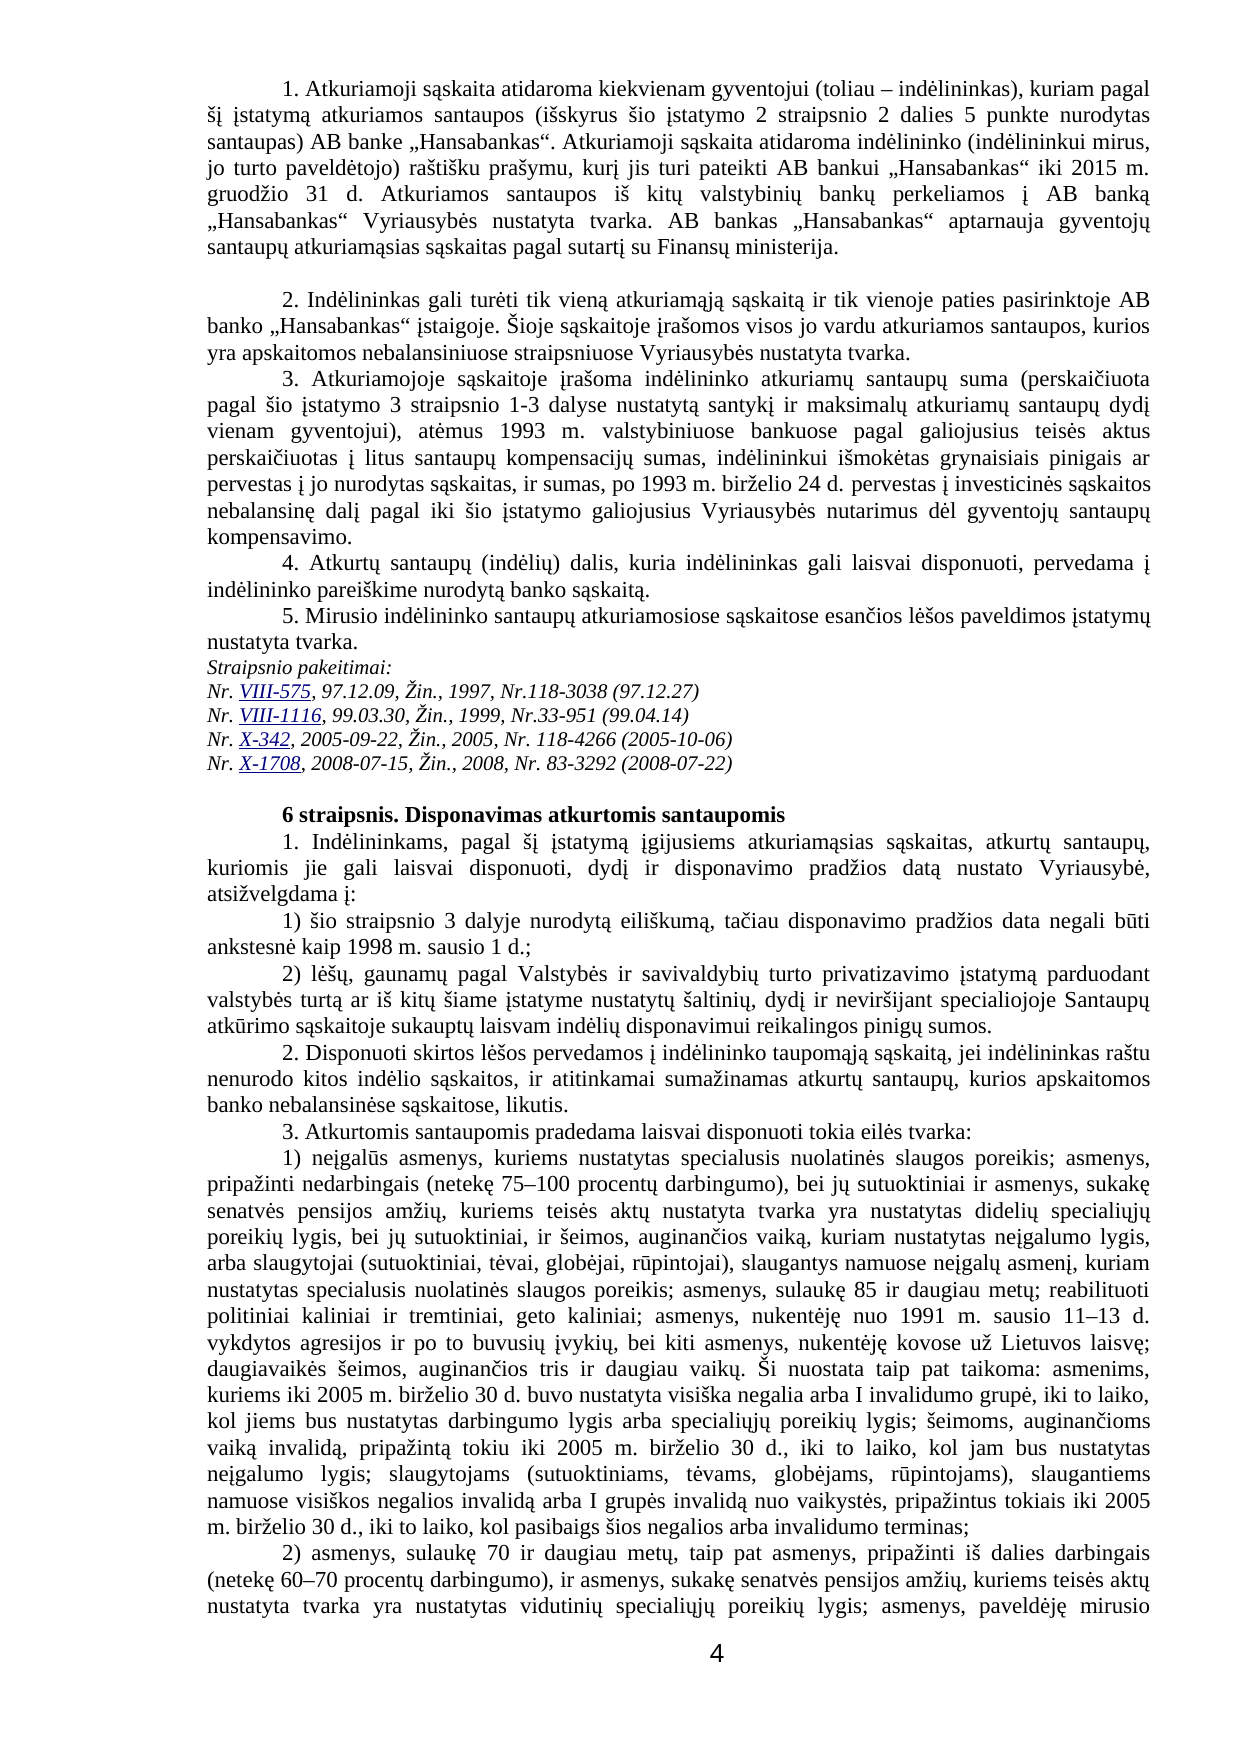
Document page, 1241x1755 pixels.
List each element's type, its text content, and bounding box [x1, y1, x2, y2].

text Nr. VIII-575, 97.12.09, Žin., 1997, Nr.118-3038 (97.12.27) [207, 679, 1152, 703]
text Nr. X-1708, 2008-07-15, Žin., 2008, Nr. 83-3292 (2008-07-22) [207, 751, 1152, 775]
text 2) lėšų, gaunamų pagal Valstybės ir savivaldybių turto privatizavimo įstatymą parduodant valstybės turtą ar iš kitų šiame įstatyme nustatytų šaltinių, dydį ir neviršijant specialiojoje Santaupų atkūrimo sąskaitoje sukauptų laisvam indėlių disponavimui reikalingos pinigų sumos. [207, 959, 1152, 1039]
text Straipsnio pakeitimai: [207, 655, 1152, 679]
text 1. Indėlininkams, pagal šį įstatymą įgijusiems atkuriamąsias sąskaitas, atkurtų santaupų, kuriomis jie gali laisvai disponuoti, dydį ir disponavimo pradžios datą nustato Vyriausybė, atsižvelgdama į: [207, 828, 1152, 907]
text 1) šio straipsnio 3 dalyje nurodytą eiliškumą, tačiau disponavimo pradžios data negali būti ankstesnė kaip 1998 m. sausio 1 d.; [207, 907, 1152, 959]
text 4. Atkurtų santaupų (indėlių) dalis, kuria indėlininkas gali laisvai disponuoti, pervedama į indėlininko pareiškime nurodytą banko sąskaitą. [207, 549, 1152, 602]
text 1. Atkuriamoji sąskaita atidaroma kiekvienam gyventojui (toliau – indėlininkas), kuriam pagal šį įstatymą atkuriamos santaupos (išskyrus šio įstatymo 2 straipsnio 2 dalies 5 punkte nurodytas santaupas) AB banke „Hansabankas“. Atkuriamoji sąskaita atidaroma indėlininko (indėlininkui mirus, jo turto paveldėtojo) raštišku prašymu, kurį jis turi pateikti AB bankui „Hansabankas“ iki 2015 m. gruodžio 31 d. Atkuriamos santaupos iš kitų valstybinių bankų perkeliamos į AB banką „Hansabankas“ Vyriausybės nustatyta tvarka. AB bankas „Hansabankas“ aptarnauja gyventojų santaupų atkuriamąsias sąskaitas pagal sutartį su Finansų ministerija. [207, 75, 1152, 259]
text 2. Indėlininkas gali turėti tik vieną atkuriamąją sąskaitą ir tik vienoje paties pasirinktoje AB banko „Hansabankas“ įstaigoje. Šioje sąskaitoje įrašomos visos jo vardu atkuriamos santaupos, kurios yra apskaitomos nebalansiniuose straipsniuose Vyriausybės nustatyta tvarka. [207, 286, 1152, 365]
text 6 straipsnis. Disponavimas atkurtomis santaupomis [207, 801, 1152, 828]
text Nr. VIII-1116, 99.03.30, Žin., 1999, Nr.33-951 (99.04.14) [207, 703, 1152, 727]
text 2) asmenys, sulaukę 70 ir daugiau metų, taip pat asmenys, pripažinti iš dalies darbingais (netekę 60–70 procentų darbingumo), ir asmenys, sukakę senatvės pensijos amžių, kuriems teisės aktų nustatyta tvarka yra nustatytas vidutinių specialiųjų poreikių lygis; asmenys, paveldėję mirusio [207, 1539, 1152, 1618]
text 2. Disponuoti skirtos lėšos pervedamos į indėlininko taupomąją sąskaitą, jei indėlininkas raštu nenurodo kitos indėlio sąskaitos, ir atitinkamai sumažinamas atkurtų santaupų, kurios apskaitomos banko nebalansinėse sąskaitose, likutis. [207, 1039, 1152, 1118]
text 1) neįgalūs asmenys, kuriems nustatytas specialusis nuolatinės slaugos poreikis; asmenys, pripažinti nedarbingais (netekę 75–100 procentų darbingumo), bei jų sutuoktiniai ir asmenys, sukakę senatvės pensijos amžių, kuriems teisės aktų nustatyta tvarka yra nustatytas didelių specialiųjų poreikių lygis, bei jų sutuoktiniai, ir šeimos, auginančios vaiką, kuriam nustatytas neįgalumo lygis, arba slaugytojai (sutuoktiniai, tėvai, globėjai, rūpintojai), slaugantys namuose neįgalų asmenį, kuriam nustatytas specialusis nuolatinės slaugos poreikis; asmenys, sulaukę 85 ir daugiau metų; reabilituoti politiniai kaliniai ir tremtiniai, geto kaliniai; asmenys, nukentėję nuo 1991 m. sausio 11–13 d. vykdytos agresijos ir po to buvusių įvykių, bei kiti asmenys, nukentėję kovose už Lietuvos laisvę; daugiavaikės šeimos, auginančios tris ir daugiau vaikų. Ši nuostata taip pat taikoma: asmenims, kuriems iki 2005 m. birželio 30 d. buvo nustatyta visiška negalia arba I invalidumo grupė, iki to laiko, kol jiems bus nustatytas darbingumo lygis arba specialiųjų poreikių lygis; šeimoms, auginančioms vaiką invalidą, pripažintą tokiu iki 2005 m. birželio 30 d., iki to laiko, kol jam bus nustatytas neįgalumo lygis; slaugytojams (sutuoktiniams, tėvams, globėjams, rūpintojams), slaugantiems namuose visiškos negalios invalidą arba I grupės invalidą nuo vaikystės, pripažintus tokiais iki 2005 m. birželio 30 d., iki to laiko, kol pasibaigs šios negalios arba invalidumo terminas; [207, 1144, 1152, 1539]
text Nr. X-342, 2005-09-22, Žin., 2005, Nr. 118-4266 (2005-10-06) [207, 727, 1152, 751]
text 3. Atkuriamojoje sąskaitoje įrašoma indėlininko atkuriamų santaupų suma (perskaičiuota pagal šio įstatymo 3 straipsnio 1-3 dalyse nustatytą santykį ir maksimalų atkuriamų santaupų dydį vienam gyventojui), atėmus 1993 m. valstybiniuose bankuose pagal galiojusius teisės aktus perskaičiuotas į litus santaupų kompensacijų sumas, indėlininkui išmokėtas grynaisiais pinigais ar pervestas į jo nurodytas sąskaitas, ir sumas, po 1993 m. birželio 24 d. pervestas į investicinės sąskaitos nebalansinę dalį pagal iki šio įstatymo galiojusius Vyriausybės nutarimus dėl gyventojų santaupų kompensavimo. [207, 365, 1152, 549]
text 3. Atkurtomis santaupomis pradedama laisvai disponuoti tokia eilės tvarka: [207, 1118, 1152, 1144]
text 5. Mirusio indėlininko santaupų atkuriamosiose sąskaitose esančios lėšos paveldimos įstatymų nustatyta tvarka. [207, 602, 1152, 655]
